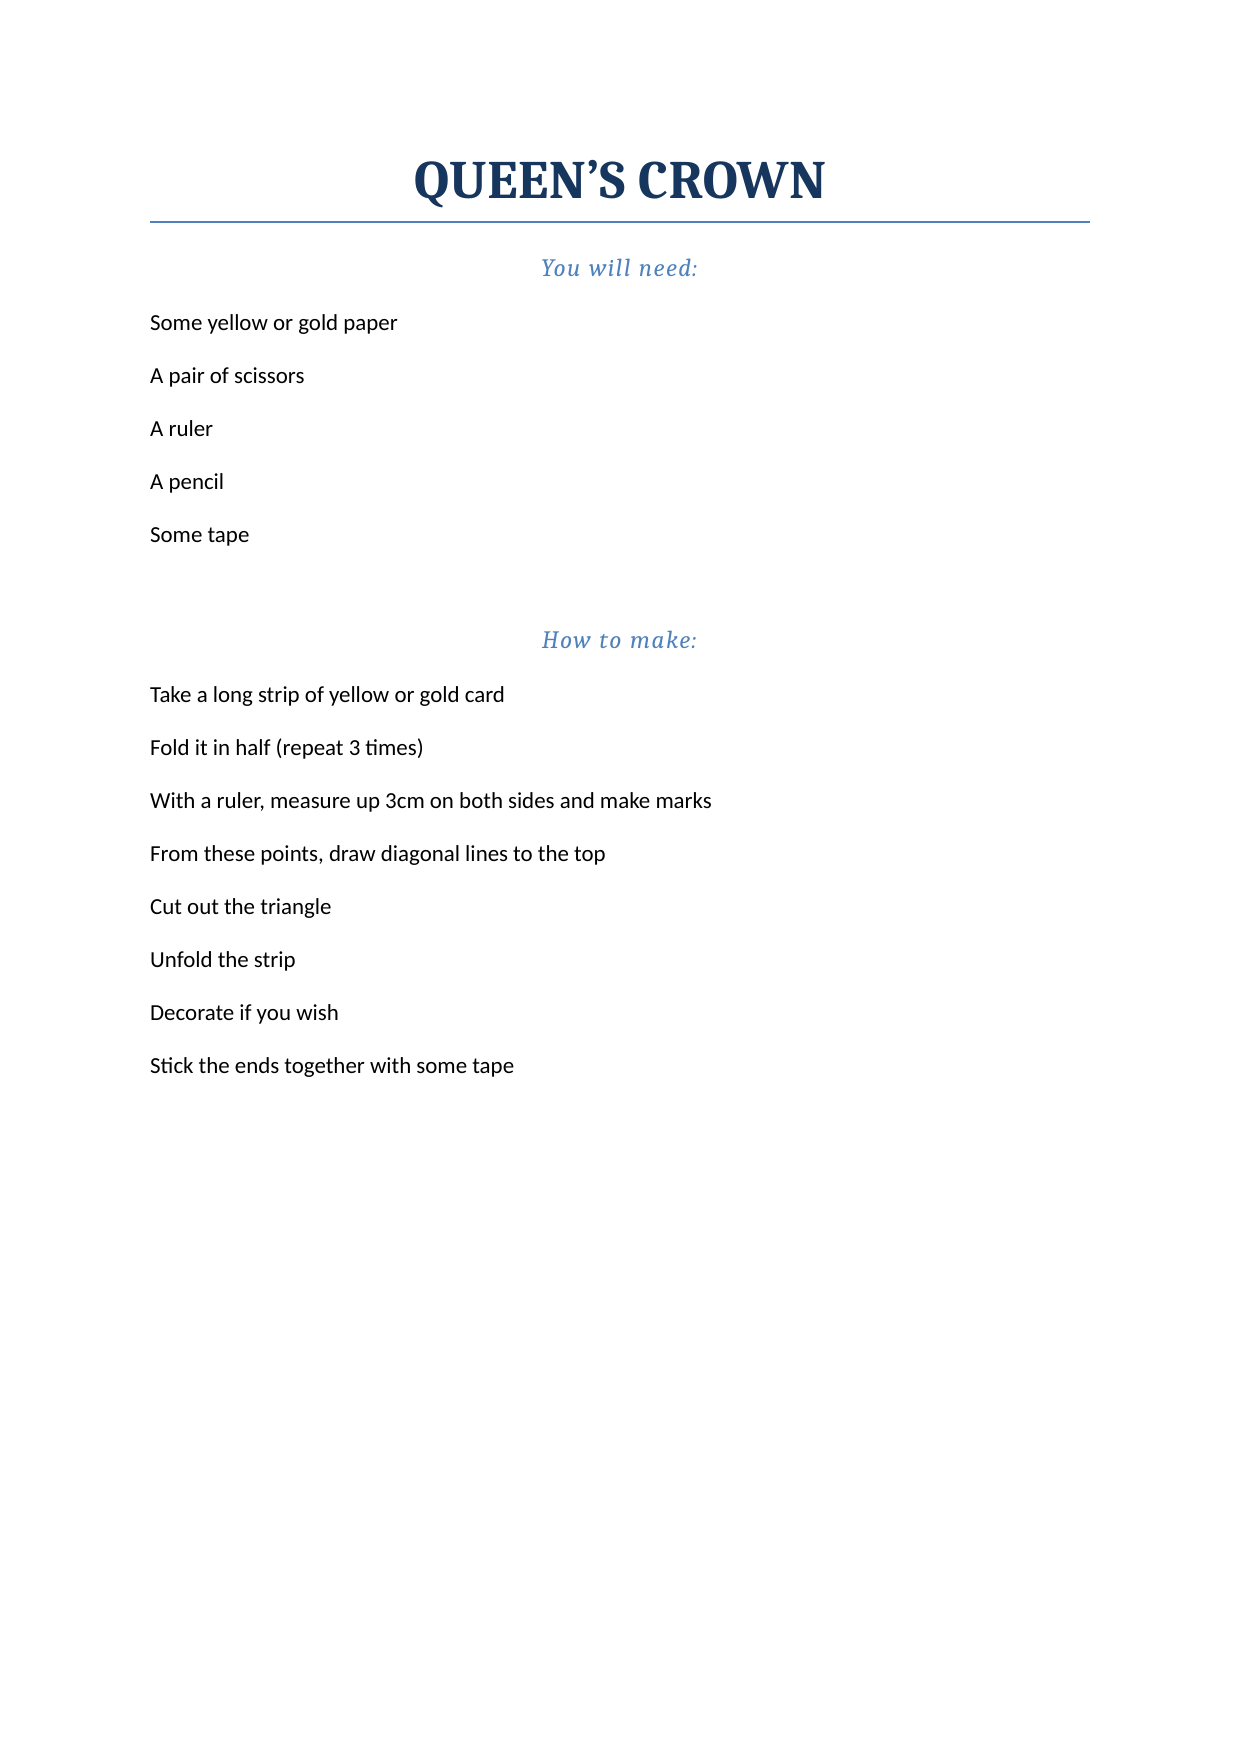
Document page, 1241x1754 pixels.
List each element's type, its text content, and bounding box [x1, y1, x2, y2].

subtitle How to make: [150, 626, 1090, 655]
text Take a long strip of yellow or gold card [150, 680, 1090, 708]
text Stick the ends together with some tape [150, 1051, 1090, 1079]
text Decorate if you wish [150, 998, 1090, 1026]
text From these points, draw diagonal lines to the top [150, 839, 1090, 867]
text Cut out the triangle [150, 892, 1090, 920]
text Some tape [150, 520, 1090, 548]
text Fold it in half (repeat 3 times) [150, 733, 1090, 761]
text Unfold the strip [150, 945, 1090, 973]
text A pair of scissors [150, 361, 1090, 389]
text A pencil [150, 467, 1090, 495]
text With a ruler, measure up 3cm on both sides and make marks [150, 786, 1090, 814]
subtitle You will need: [150, 254, 1090, 283]
text A ruler [150, 414, 1090, 442]
title QUEEN’S CROWN [150, 150, 1090, 221]
text Some yellow or gold paper [150, 308, 1090, 336]
